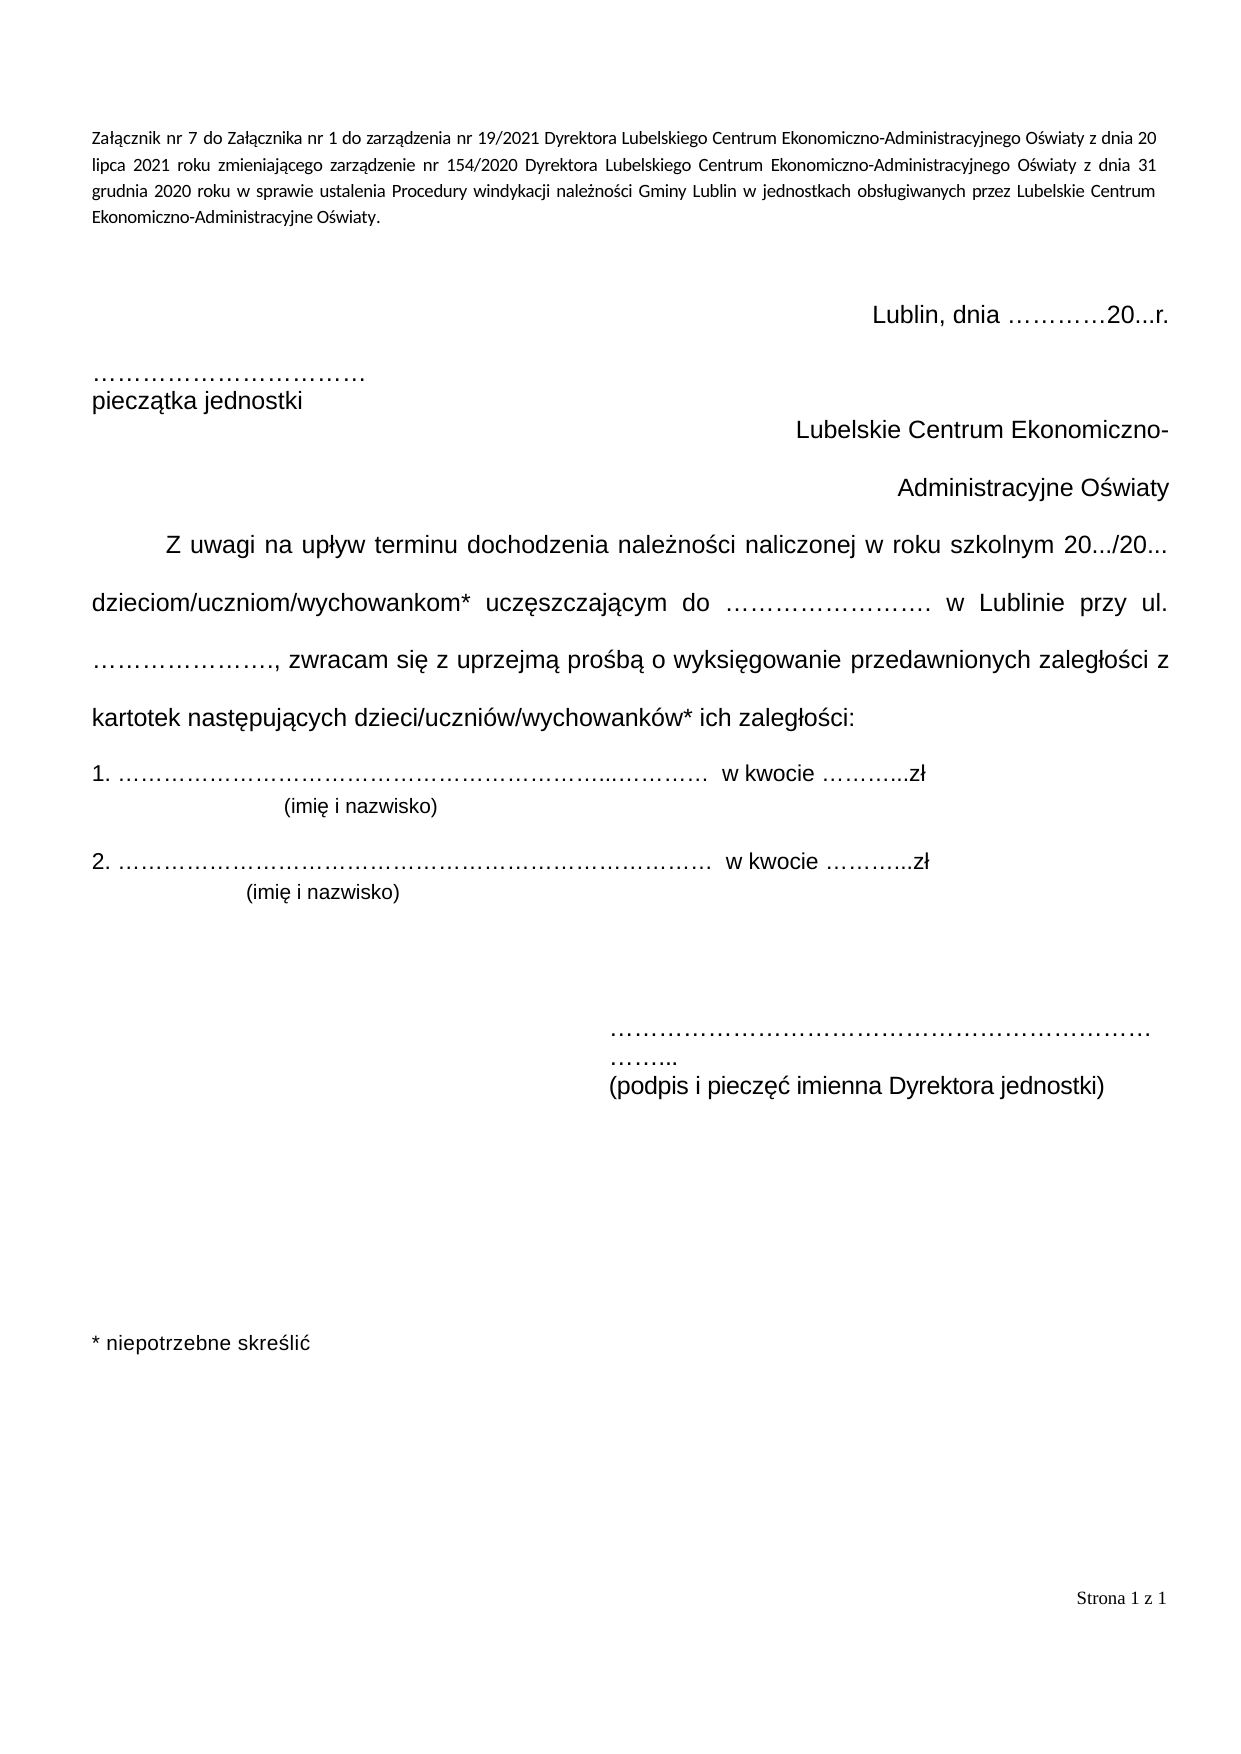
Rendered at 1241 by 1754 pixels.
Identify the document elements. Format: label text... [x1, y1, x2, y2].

text (imię i nazwisko) [92, 790, 1169, 819]
list 1. ………………………………………………………...………… w kwocie ………...zł [92, 760, 1169, 786]
text Z uwagi na upływ terminu dochodzenia należności naliczonej w roku szkolnym 20.../20... dzieciom/uczniom/wychowankom* uczęszczającym do ……………………. w Lublinie przy ul. …………………., zwracam się z uprzejmą prośbą o wyksięgowanie przedawnionych zaległości z kartotek następujących dzieci/uczniów/wychowanków* ich zaległości: [92, 530, 1169, 731]
text …………………………… pieczątka jednostki [92, 357, 1169, 415]
list (imię i nazwisko) [92, 878, 1169, 904]
text Lubelskie Centrum Ekonomiczno- Administracyjne Oświaty [535, 415, 1169, 501]
text Lublin, dnia …………20...r. [92, 300, 1169, 329]
text ………………………………………………………………... (podpis i pieczęć imienna Dyrektora jednostki) [609, 1013, 1169, 1100]
text Załącznik nr 7 do Załącznika nr 1 do zarządzenia nr 19/2021 Dyrektora Lubelskiego Centrum Ekonomiczno-Administracyjnego Oświaty z dnia 20 lipca 2021 roku zmieniającego zarządzenie nr 154/2020 Dyrektora Lubelskiego Centrum Ekonomiczno-Administracyjnego Oświaty z dnia 31 grudnia 2020 roku w sprawie ustalenia Procedury windykacji należności Gminy Lublin w jednostkach obsługiwanych przez Lubelskie Centrum Ekonomiczno-Administracyjne Oświaty. [92, 127, 1157, 228]
list 2. …………………………………………………………………… w kwocie ………...zł [92, 848, 1169, 874]
text * niepotrzebne skreślić [92, 1331, 1169, 1355]
